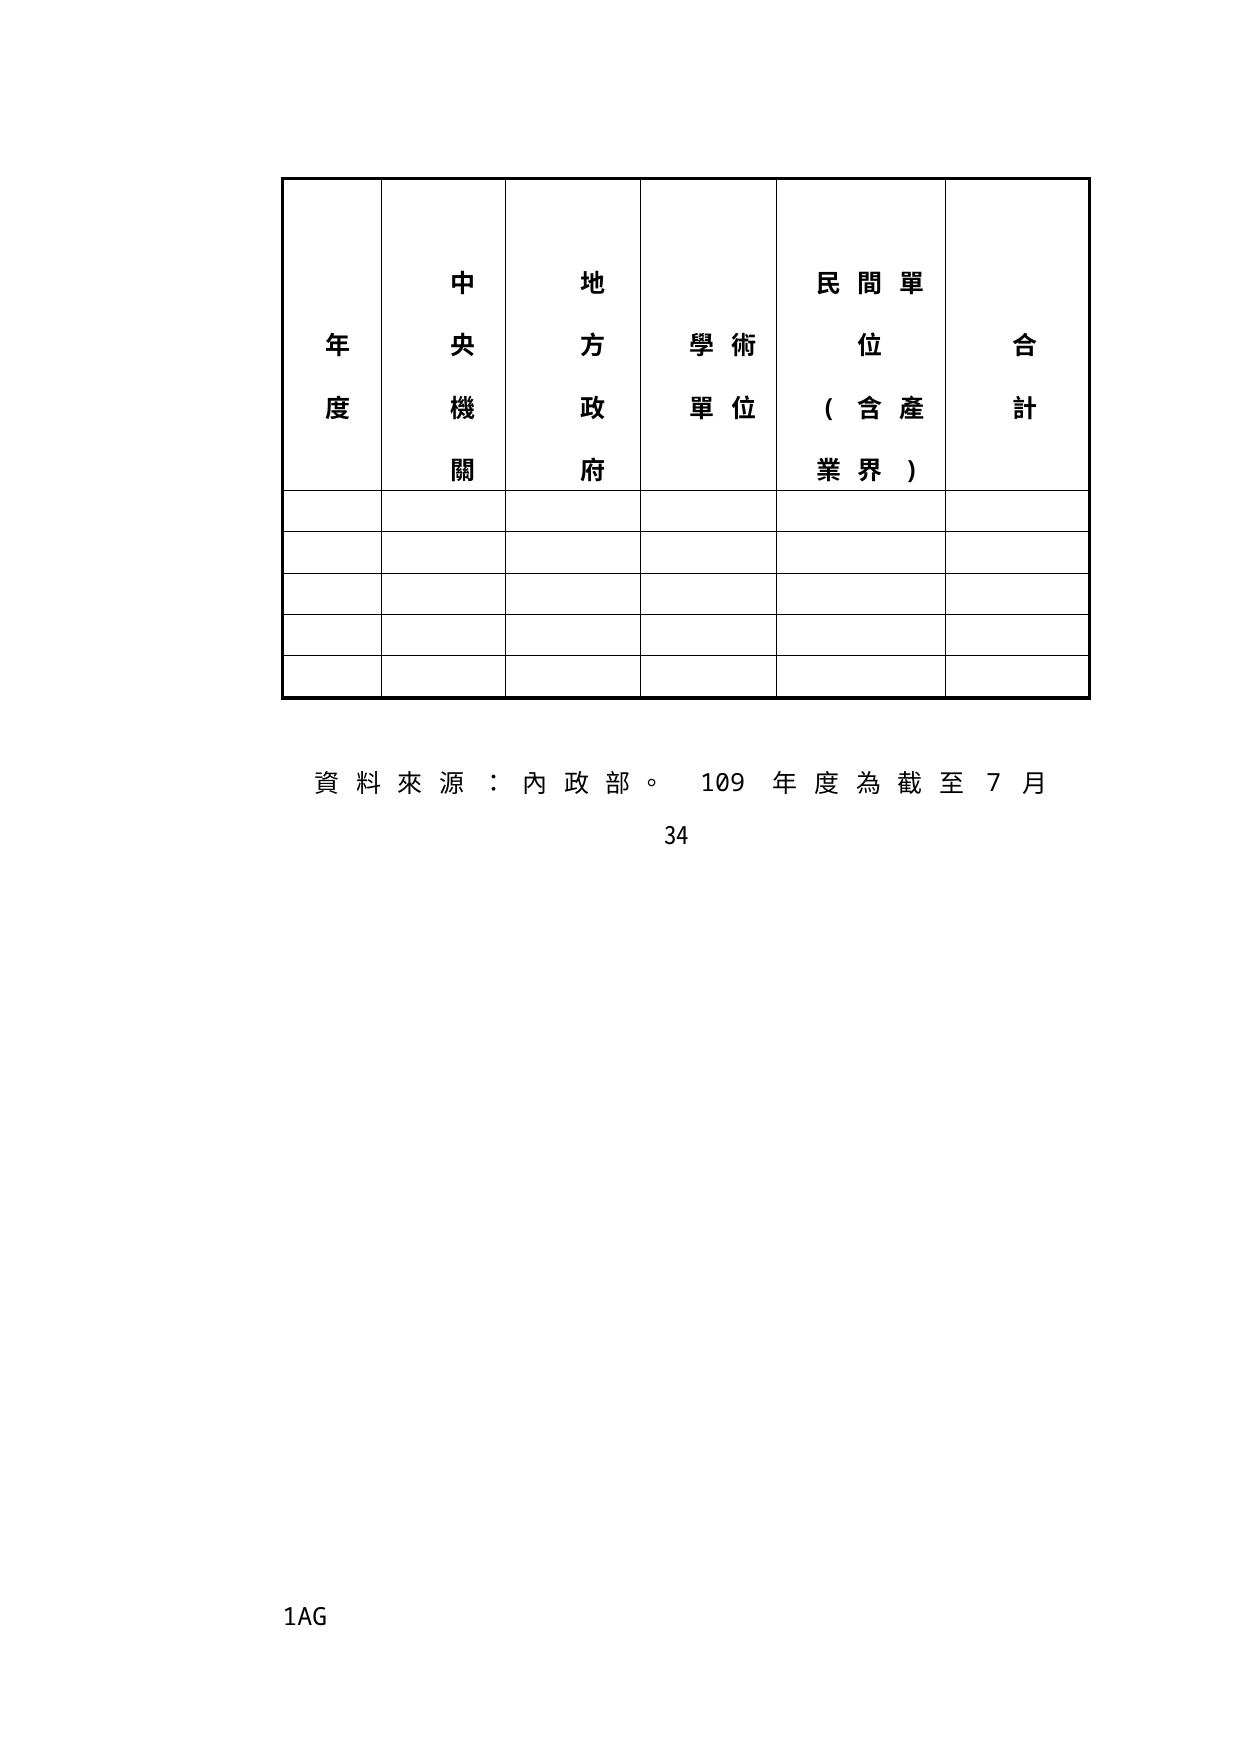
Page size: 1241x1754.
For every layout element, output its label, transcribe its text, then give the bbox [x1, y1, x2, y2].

table_header 中央機關 [382, 180, 505, 490]
table_cell 合計 [284, 656, 381, 696]
table_cell 0 [641, 491, 776, 531]
table_header 地方政府 [506, 180, 640, 490]
table_cell 9 [946, 532, 1088, 572]
table_cell 107 [284, 532, 381, 572]
table_cell 0 [506, 574, 640, 614]
table_cell 0 [641, 574, 776, 614]
table_header 合 計 [946, 180, 1088, 490]
table_cell 0 [506, 491, 640, 531]
table_cell 0 [777, 574, 945, 614]
table_cell 8 [777, 532, 945, 572]
table_header 學術單位 [641, 180, 776, 490]
table_header 民間單位 (含產業界) [777, 180, 945, 490]
table_cell 108 [284, 574, 381, 614]
table_cell 109 [284, 615, 381, 655]
table_cell 2 [382, 615, 505, 655]
table_cell 2 [946, 615, 1088, 655]
table_cell 3 [641, 656, 776, 696]
table_cell 3 [946, 574, 1088, 614]
table_cell 0 [777, 615, 945, 655]
table_cell 50 [382, 656, 505, 696]
table_cell 0 [641, 615, 776, 655]
table_cell 24 [777, 656, 945, 696]
table_cell 81 [946, 656, 1088, 696]
table_cell 3 [382, 574, 505, 614]
table_cell 10 [382, 491, 505, 531]
table_cell 4 [506, 656, 640, 696]
table_header 年度 [284, 180, 381, 490]
table_cell 0 [641, 532, 776, 572]
text 資料來源：內政部。109年度為截至7月 [269, 740, 1056, 802]
table_cell 12 [946, 491, 1088, 531]
table_cell 0 [506, 615, 640, 655]
table_cell 2 [777, 491, 945, 531]
table_cell 1 [382, 532, 505, 572]
table_cell 0 [506, 532, 640, 572]
table_cell 106 [284, 491, 381, 531]
